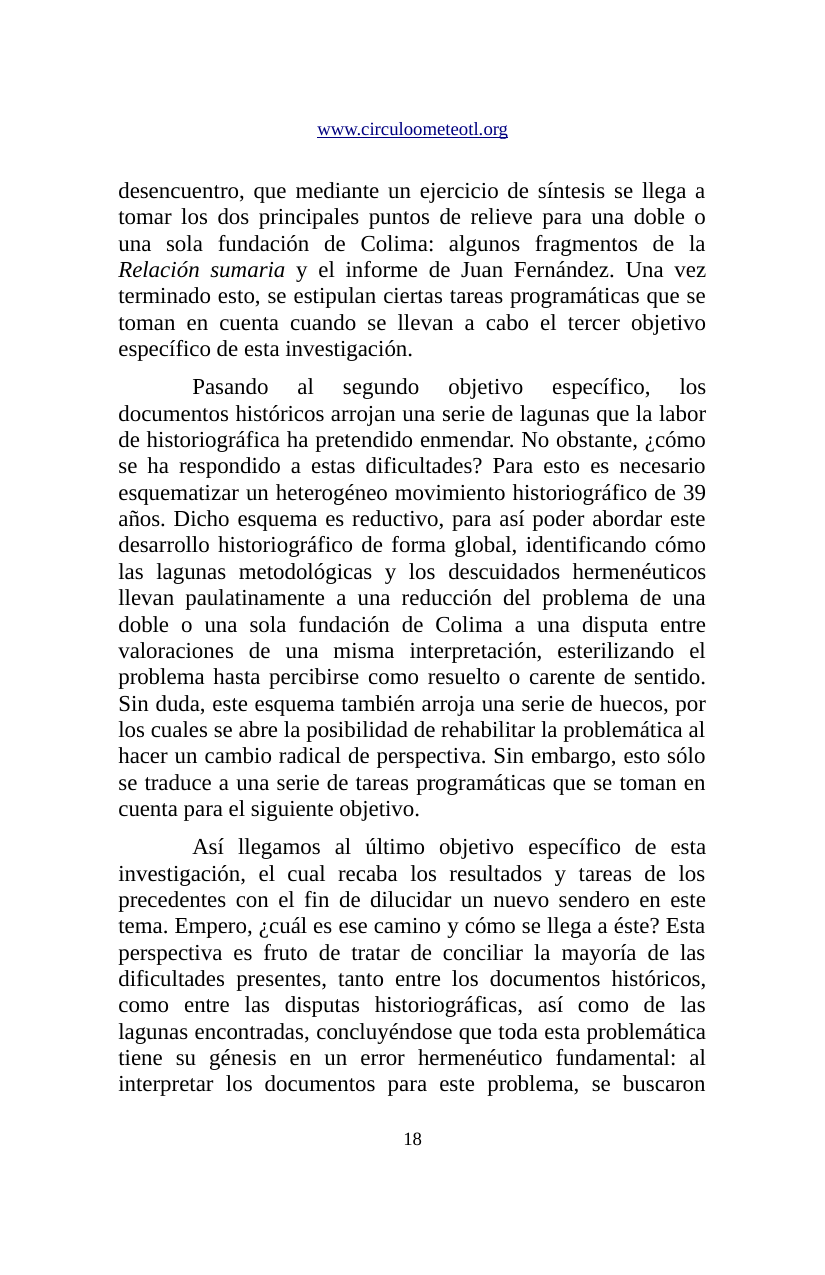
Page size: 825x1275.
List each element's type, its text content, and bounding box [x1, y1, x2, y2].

text desencuentro, que mediante un ejercicio de síntesis se llega a tomar los dos principales puntos de relieve para una doble o una sola fundación de Colima: algunos fragmentos de la Relación sumaria y el informe de Juan Fernández. Una vez terminado esto, se estipulan ciertas tareas programáticas que se toman en cuenta cuando se llevan a cabo el tercer objetivo específico de esta investigación. [118, 177, 707, 362]
text Pasando al segundo objetivo específico, los documentos históricos arrojan una serie de lagunas que la labor de historiográfica ha pretendido enmendar. No obstante, ¿cómo se ha respondido a estas dificultades? Para esto es necesario esquematizar un heterogéneo movimiento historiográfico de 39 años. Dicho esquema es reductivo, para así poder abordar este desarrollo historiográfico de forma global, identificando cómo las lagunas metodológicas y los descuidados hermenéuticos llevan paulatinamente a una reducción del problema de una doble o una sola fundación de Colima a una disputa entre valoraciones de una misma interpretación, esterilizando el problema hasta percibirse como resuelto o carente de sentido. Sin duda, este esquema también arroja una serie de huecos, por los cuales se abre la posibilidad de rehabilitar la problemática al hacer un cambio radical de perspectiva. Sin embargo, esto sólo se traduce a una serie de tareas programáticas que se toman en cuenta para el siguiente objetivo. [118, 373, 707, 821]
text Así llegamos al último objetivo específico de esta investigación, el cual recaba los resultados y tareas de los precedentes con el fin de dilucidar un nuevo sendero en este tema. Empero, ¿cuál es ese camino y cómo se llega a éste? Esta perspectiva es fruto de tratar de conciliar la mayoría de las dificultades presentes, tanto entre los documentos históricos, como entre las disputas historiográficas, así como de las lagunas encontradas, concluyéndose que toda esta problemática tiene su génesis en un error hermenéutico fundamental: al interpretar los documentos para este problema, se buscaron [118, 833, 707, 1097]
